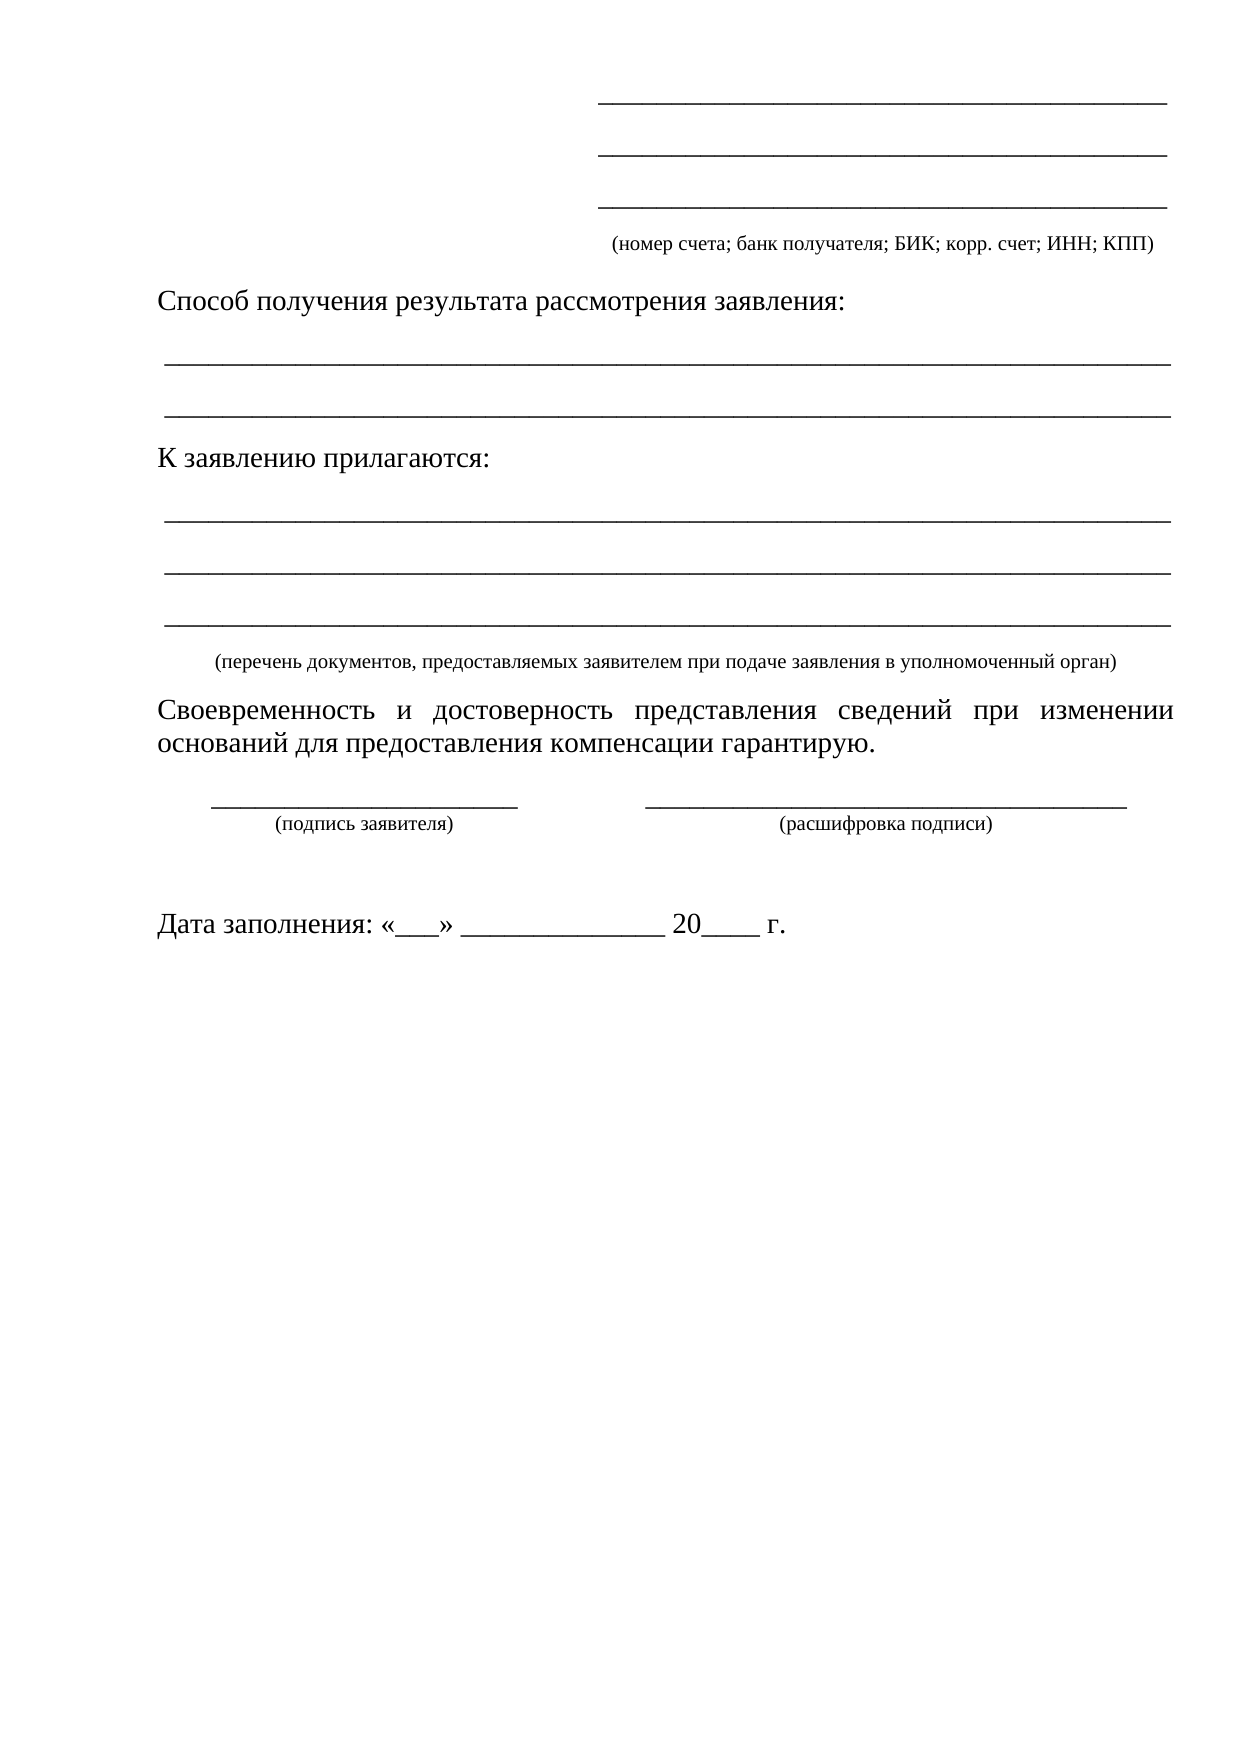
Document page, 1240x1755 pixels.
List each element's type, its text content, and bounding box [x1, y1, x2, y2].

table_cell [591, 845, 1181, 897]
table_cell Дата заполнения: «___» ______________ 20____ г. [151, 897, 1181, 949]
table_cell _____________________________________________________________________ [151, 587, 1181, 639]
table_cell _______________________________________ [585, 117, 1181, 169]
table_cell _____________________________________________________________________ [151, 378, 1181, 430]
table_cell _____________________________________________________________________ [151, 326, 1181, 378]
table_cell _____________________ (подпись заявителя) [151, 768, 578, 844]
table_cell [151, 64, 584, 221]
table_cell [578, 768, 591, 844]
table_cell [151, 221, 584, 273]
table_cell [151, 845, 578, 897]
table_cell Способ получения результата рассмотрения заявления: [151, 274, 1181, 326]
table_cell К заявлению прилагаются: [151, 430, 1181, 483]
table_cell [578, 845, 591, 897]
table_cell _____________________________________________________________________ [151, 483, 1181, 535]
table_cell _____________________________________________________________________ [151, 535, 1181, 587]
table_cell (перечень документов, предоставляемых заявителем при подаче заявления в уполномоченный орган) [151, 640, 1181, 682]
table_cell _________________________________ (расшифровка подписи) [591, 768, 1181, 844]
table_cell _______________________________________ [585, 64, 1181, 117]
table_cell _______________________________________ [585, 169, 1181, 221]
table_cell Своевременность и достоверность представления сведений при изменении оснований для предоставления компенсации гарантирую. [151, 683, 1181, 768]
table_cell (номер счета; банк получателя; БИК; корр. счет; ИНН; КПП) [585, 221, 1181, 273]
